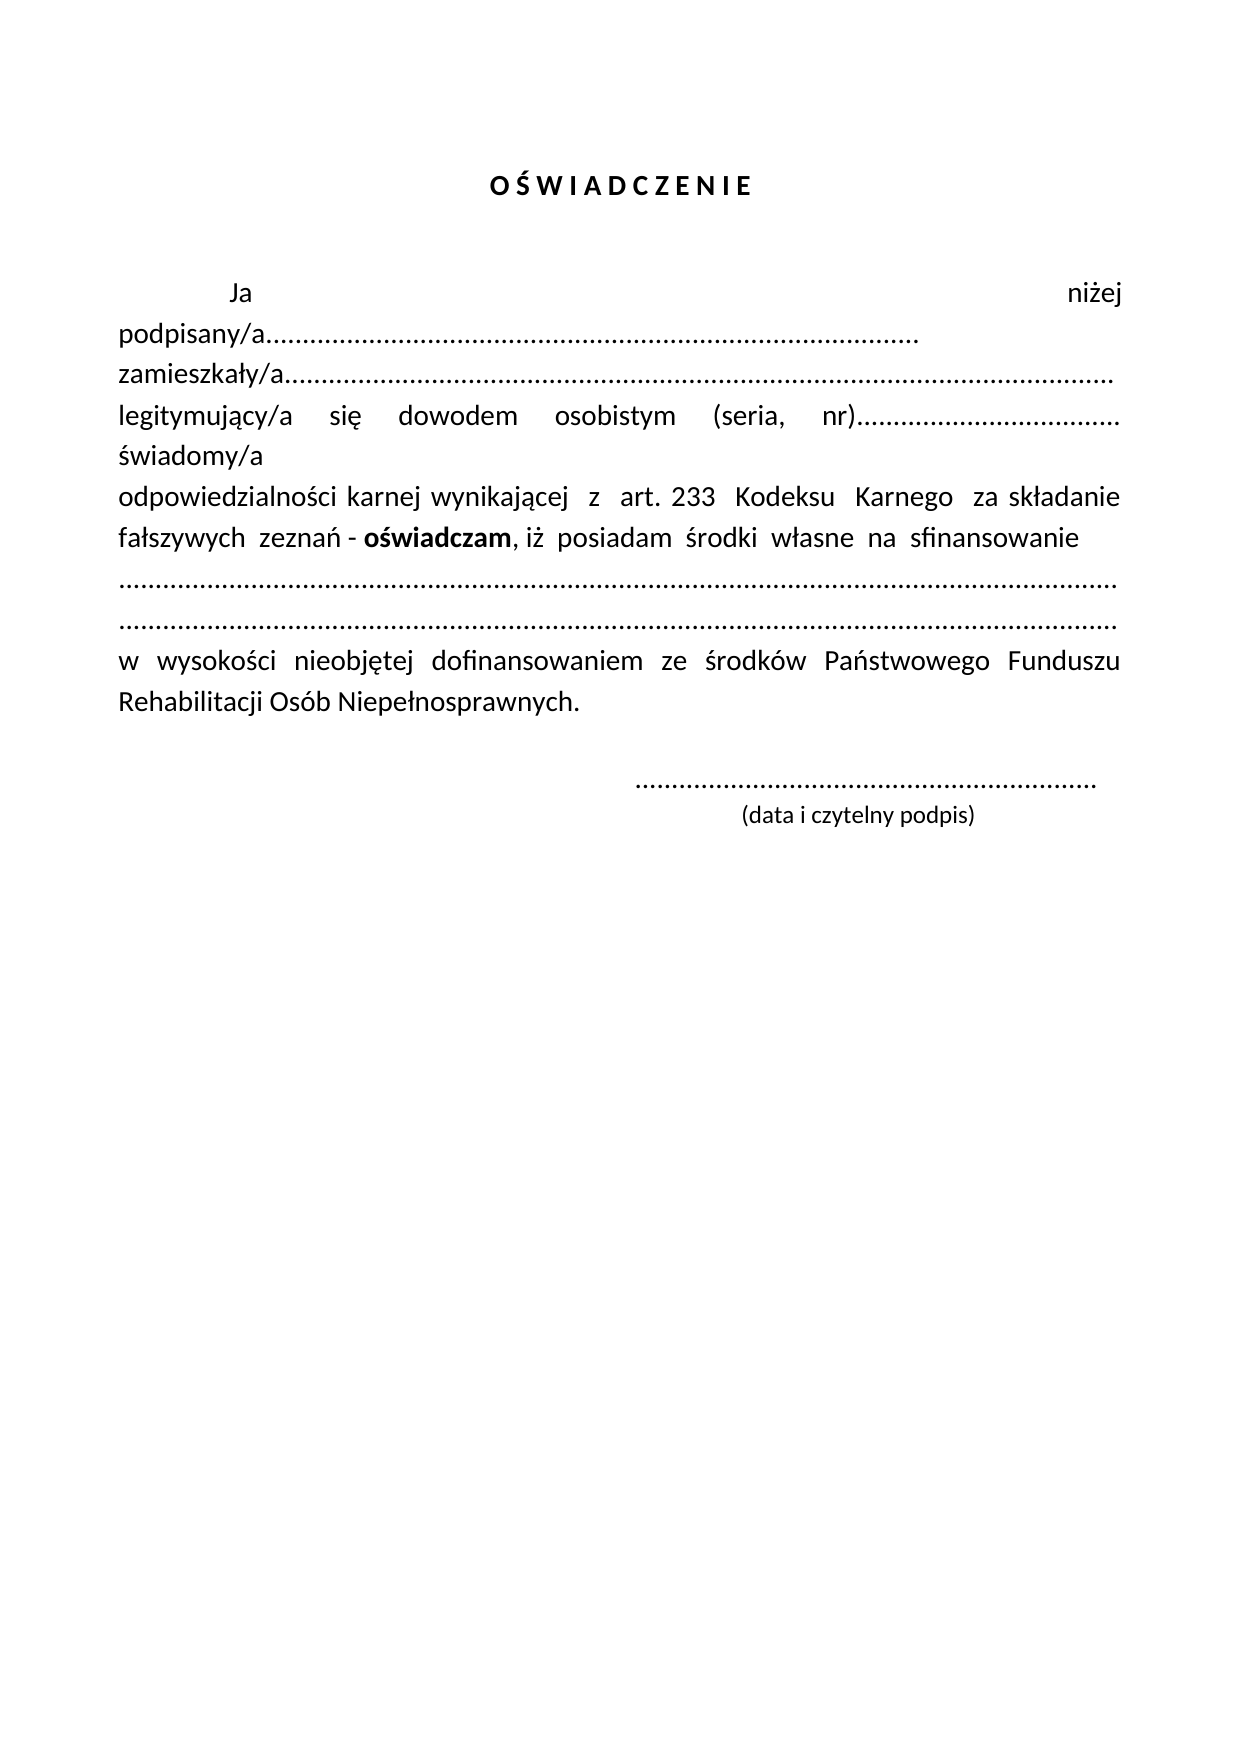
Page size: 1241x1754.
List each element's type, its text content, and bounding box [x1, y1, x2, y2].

text ........................................................................................................................................ [118, 601, 1122, 637]
text zamieszkały/a................................................................................................................. [118, 356, 1122, 391]
text Ja niżej podpisany/a......................................................................................... [118, 274, 1122, 350]
text (data i czytelny podpis) [118, 795, 1122, 831]
text ............................................................... [118, 760, 1122, 795]
text ........................................................................................................................................ [118, 560, 1122, 596]
text legitymujący/a się dowodem osobistym (seria, nr).................................... świadomy/a [118, 397, 1122, 473]
text w wysokości nieobjętej dofinansowaniem ze środków Państwowego Funduszu Rehabilitacji Osób Niepełnosprawnych. [118, 642, 1122, 719]
text O Ś W I A D C Z E N I E [118, 167, 1122, 202]
text odpowiedzialności karnej wynikającej z art. 233 Kodeksu Karnego za składanie fałszywych zeznań - oświadczam, iż posiadam środki własne na sfinansowanie [118, 478, 1122, 555]
